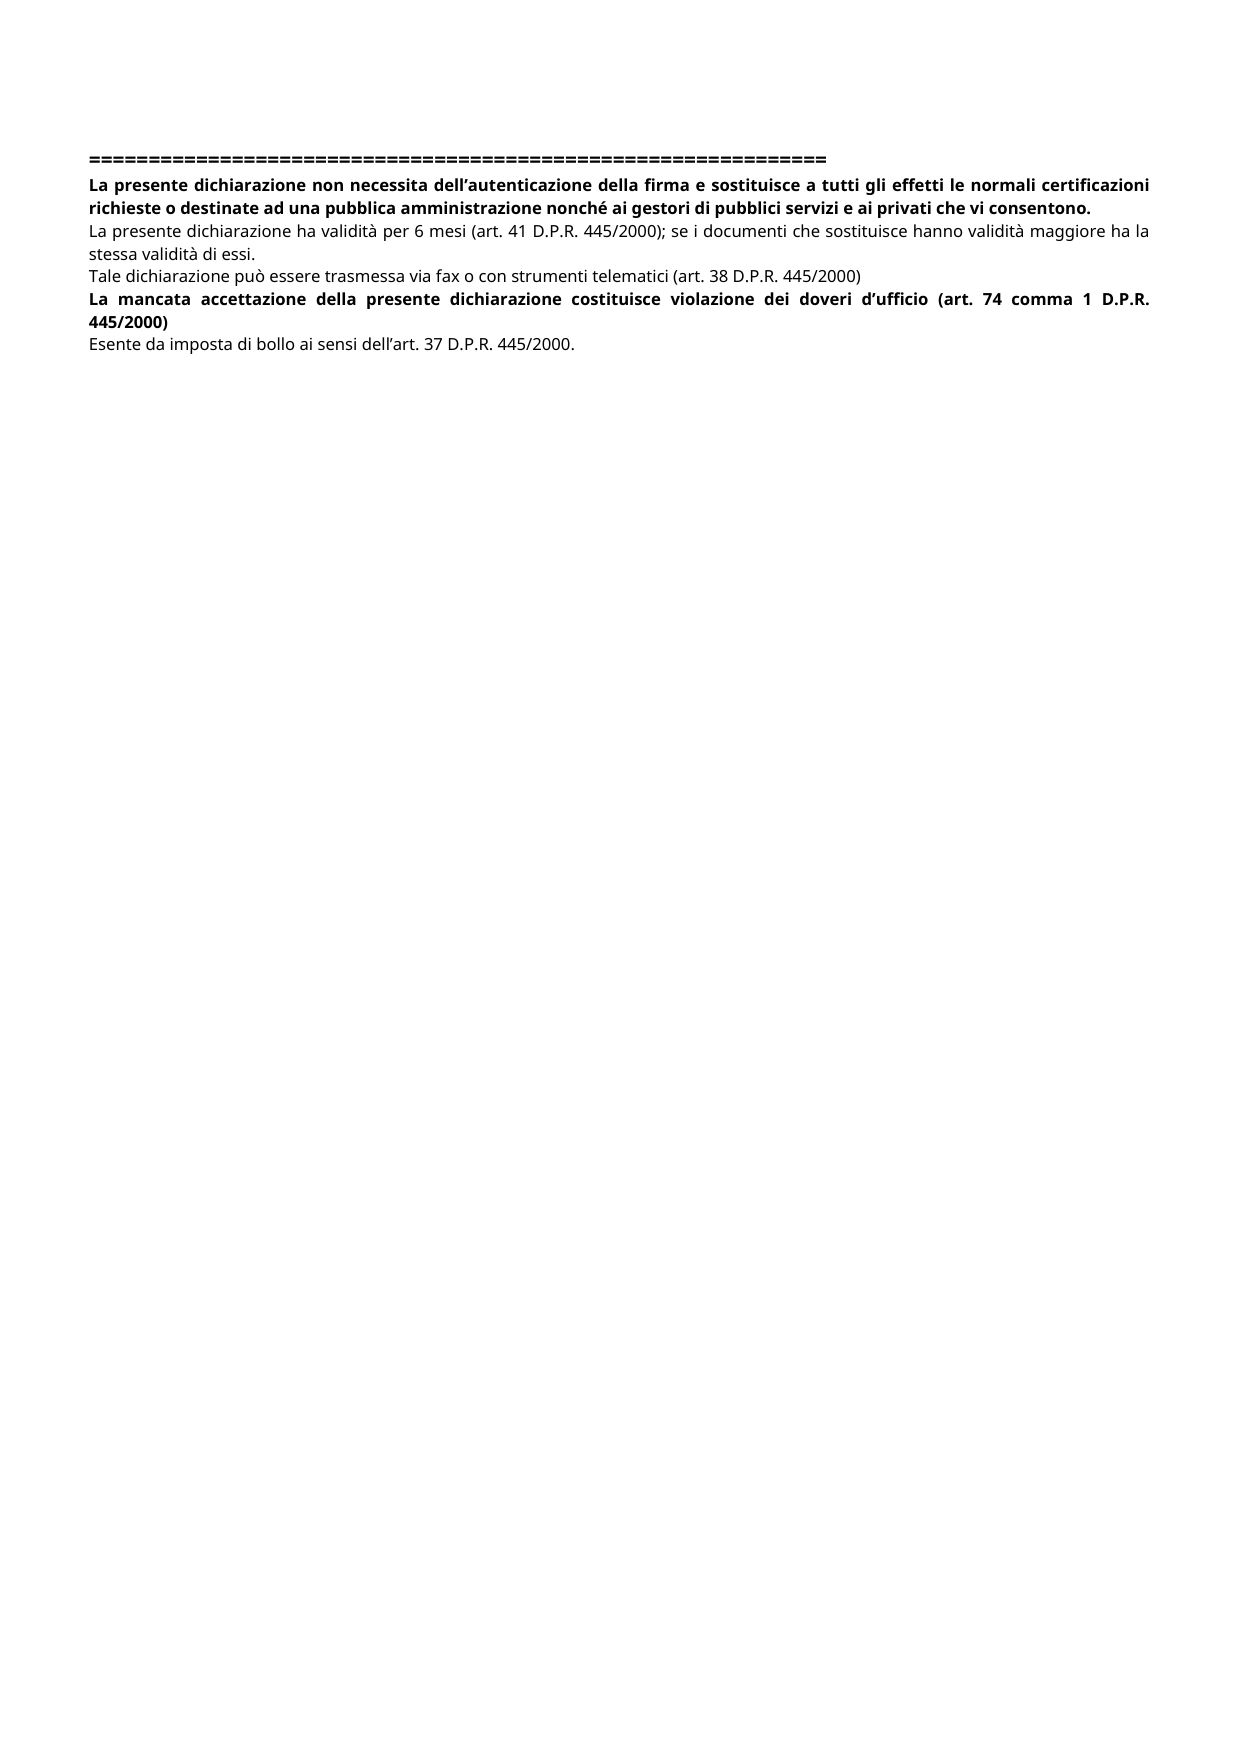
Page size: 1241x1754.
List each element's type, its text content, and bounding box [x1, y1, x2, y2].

text Tale dichiarazione può essere trasmessa via fax o con strumenti telematici (art. 38 D.P.R. 445/2000) [89, 265, 1152, 287]
text La mancata accettazione della presente dichiarazione costituisce violazione dei doveri d’ufficio (art. 74 comma 1 D.P.R. 445/2000) [89, 287, 1152, 333]
text ============================================================== [89, 146, 1152, 174]
text La presente dichiarazione non necessita dell’autenticazione della firma e sostituisce a tutti gli effetti le normali certificazioni richieste o destinate ad una pubblica amministrazione nonché ai gestori di pubblici servizi e ai privati che vi consentono. [89, 174, 1152, 219]
text Esente da imposta di bollo ai sensi dell’art. 37 D.P.R. 445/2000. [89, 333, 1152, 356]
text La presente dichiarazione ha validità per 6 mesi (art. 41 D.P.R. 445/2000); se i documenti che sostituisce hanno validità maggiore ha la stessa validità di essi. [89, 219, 1152, 265]
